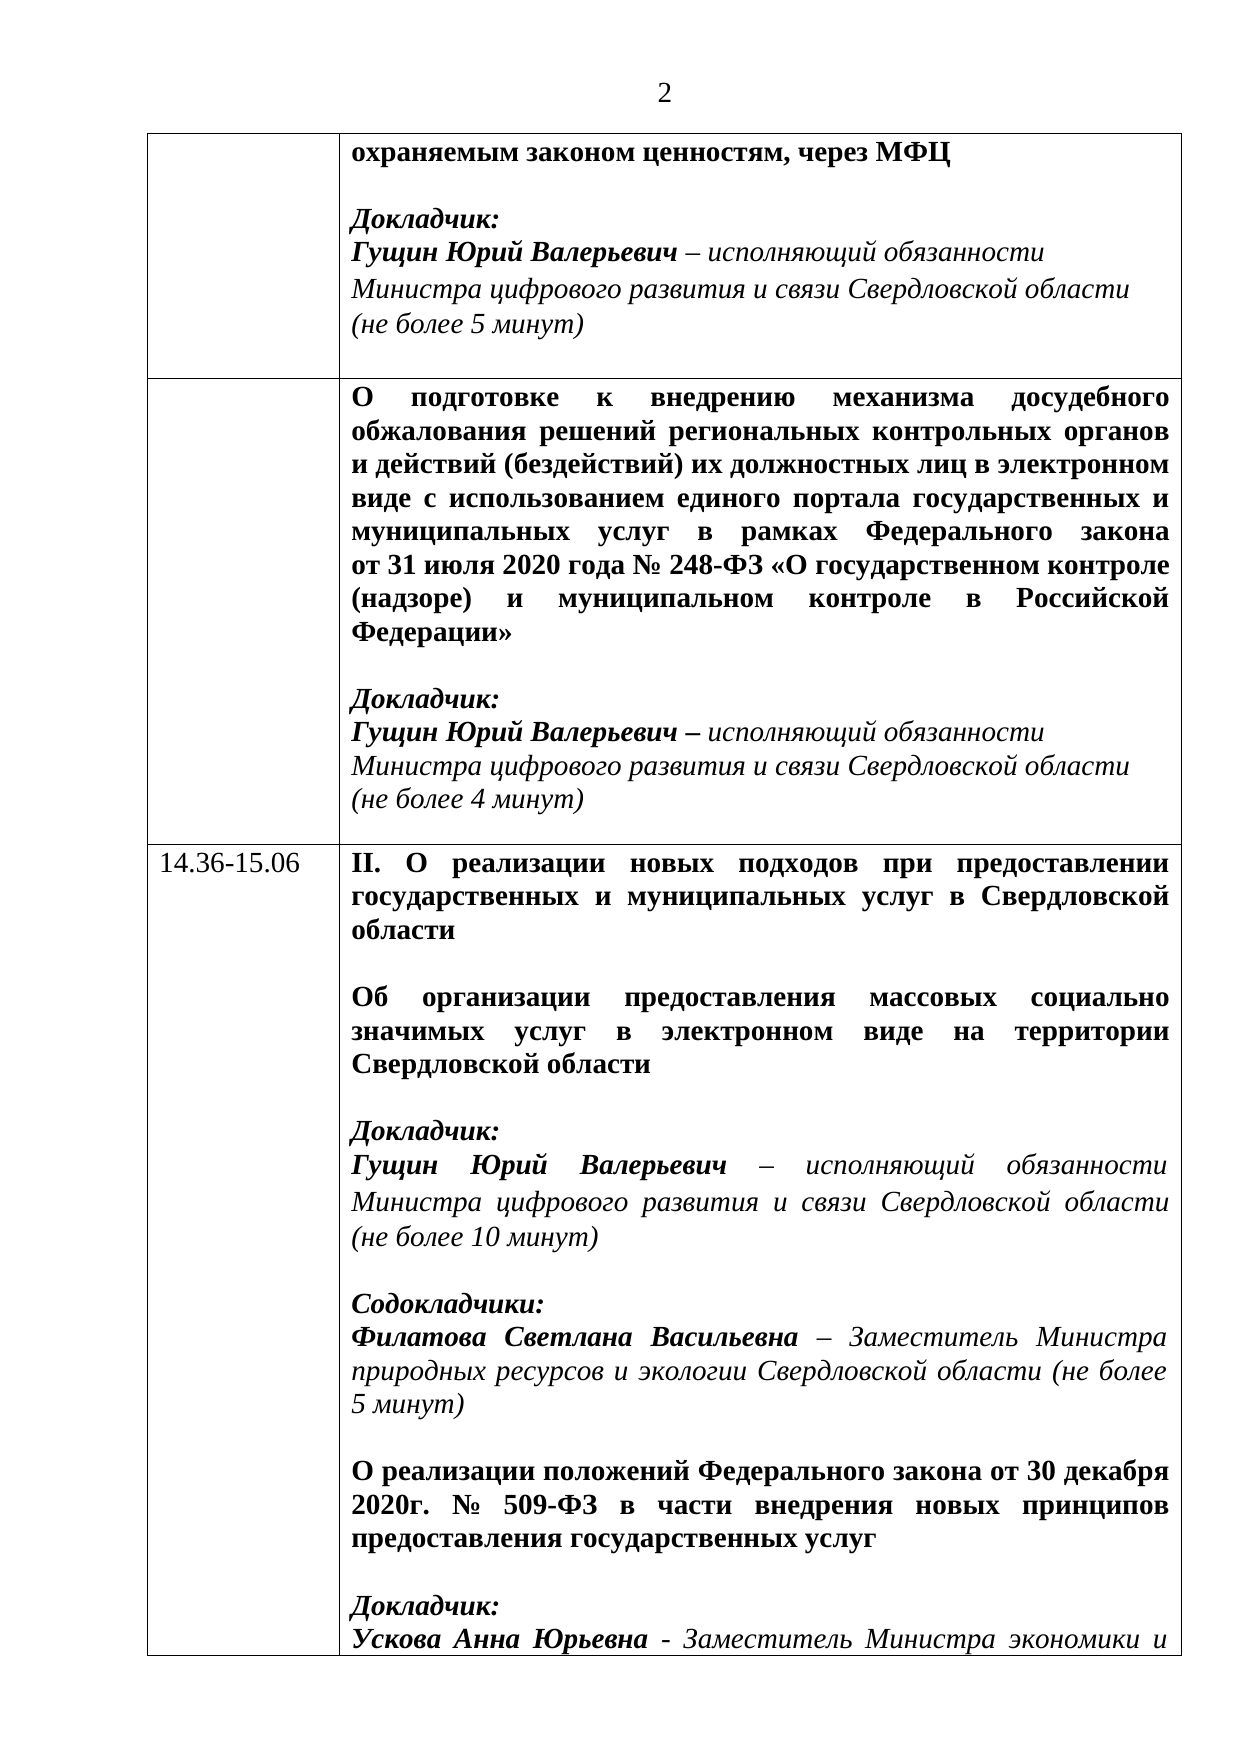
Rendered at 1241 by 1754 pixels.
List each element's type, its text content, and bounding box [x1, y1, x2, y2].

table_cell II. О реализации новых подходов при предоставлении государственных и муниципальных услуг в Свердловской области Об организации предоставления массовых социально значимых услуг в электронном виде на территории Свердловской области Докладчик: Гущин Юрий Валерьевич – исполняющий обязанности Министра цифрового развития и связи Свердловской области (не более 10 минут) Содокладчики: Филатова Светлана Васильевна – Заместитель Министра природных ресурсов и экологии Свердловской области (не более 5 минут) О реализации положений Федерального закона от 30 декабря 2020г. № 509-ФЗ в части внедрения новых принципов предоставления государственных услуг Докладчик: Ускова Анна Юрьевна - Заместитель Министра экономики и [340, 845, 1181, 1655]
table_cell 14.36-15.06 [148, 845, 339, 1655]
table_cell О подготовке к внедрению механизма досудебного обжалования решений региональных контрольных органов и действий (бездействий) их должностных лиц в электронном виде с использованием единого портала государственных и муниципальных услуг в рамках Федерального закона от 31 июля 2020 года № 248-ФЗ «О государственном контроле (надзоре) и муниципальном контроле в Российской Федерации» Докладчик: Гущин Юрий Валерьевич – исполняющий обязанности Министра цифрового развития и связи Свердловской области (не более 4 минут) [340, 379, 1181, 844]
table_cell [148, 379, 339, 844]
table_cell [148, 134, 339, 378]
table_cell охраняемым законом ценностям, через МФЦ Докладчик: Гущин Юрий Валерьевич – исполняющий обязанности Министра цифрового развития и связи Свердловской области (не более 5 минут) [340, 134, 1181, 378]
